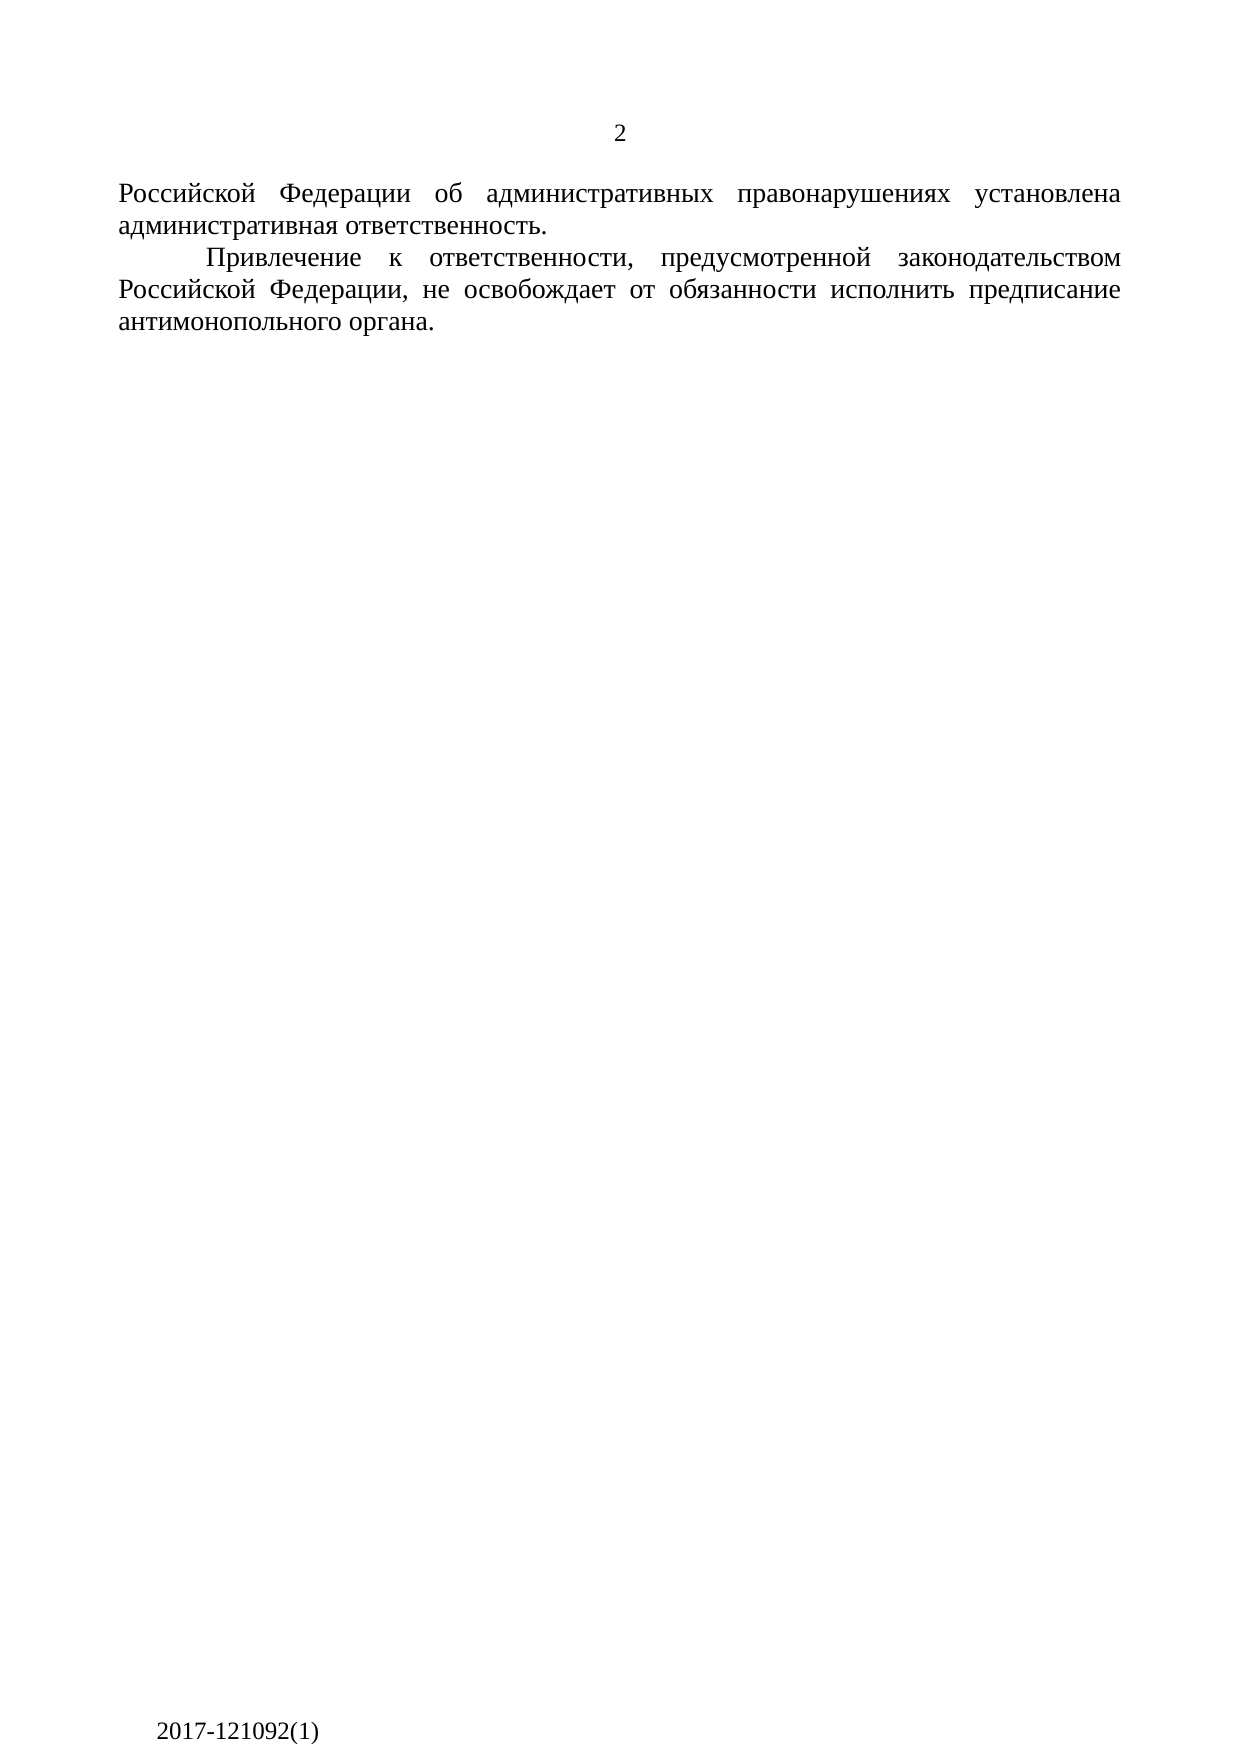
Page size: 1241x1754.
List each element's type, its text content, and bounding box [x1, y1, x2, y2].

text Российской Федерации об административных правонарушениях установлена административная ответственность. [118, 176, 1122, 241]
text Привлечение к ответственности, предусмотренной законодательством Российской Федерации, не освобождает от обязанности исполнить предписание антимонопольного органа. [118, 241, 1122, 337]
